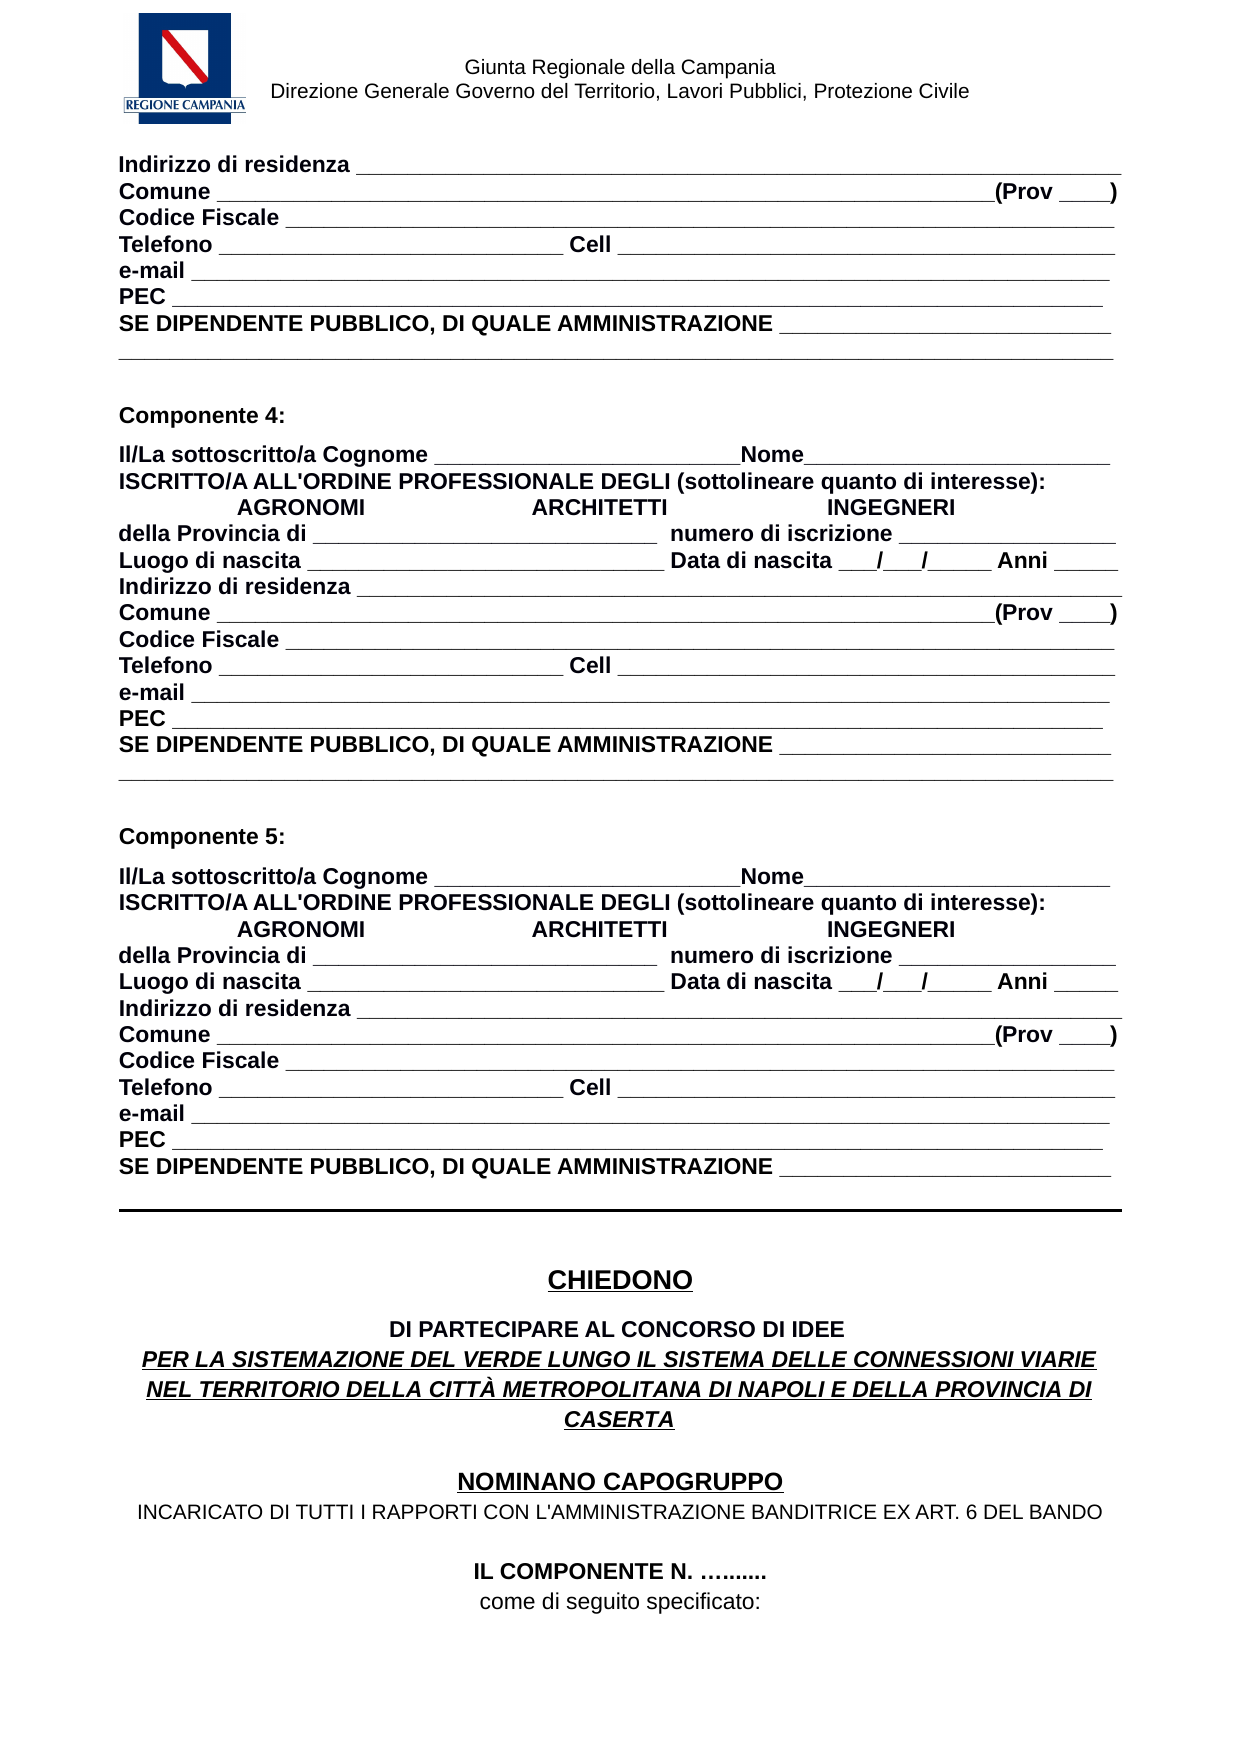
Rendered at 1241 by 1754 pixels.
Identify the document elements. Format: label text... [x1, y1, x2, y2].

text Componente 4: [119, 402, 1122, 428]
text come di seguito specificato: [118, 1588, 1122, 1614]
text IL COMPONENTE N. …....... [118, 1558, 1122, 1584]
text AGRONOMI ARCHITETTI INGEGNERI [119, 916, 1122, 942]
text ISCRITTO/A ALL'ORDINE PROFESSIONALE DEGLI (sottolineare quanto di interesse): [119, 468, 1122, 494]
text Codice Fiscale _________________________________________________________________ [119, 204, 1122, 231]
text della Provincia di ___________________________ numero di iscrizione _________________ [118, 942, 1122, 968]
text Comune _____________________________________________________________(Prov ____) [119, 178, 1122, 204]
text CHIEDONO [118, 1264, 1122, 1295]
text PER LA SISTEMAZIONE DEL VERDE LUNGO IL SISTEMA DELLE CONNESSIONI VIARIE NEL TERRITORIO DELLA CITTÀ METROPOLITANA DI NAPOLI E DELLA PROVINCIA DI CASERTA [118, 1346, 1122, 1433]
text SE DIPENDENTE PUBBLICO, DI QUALE AMMINISTRAZIONE __________________________ [119, 1153, 1122, 1179]
text Indirizzo di residenza ____________________________________________________________ [119, 994, 1122, 1021]
text e-mail ________________________________________________________________________ [119, 1100, 1122, 1126]
text Indirizzo di residenza ____________________________________________________________ [119, 573, 1122, 599]
text NOMINANO CAPOGRUPPO [118, 1467, 1122, 1496]
text PEC _________________________________________________________________________ [119, 1126, 1122, 1153]
text Indirizzo di residenza ____________________________________________________________ [118, 151, 1122, 178]
text e-mail ________________________________________________________________________ [119, 257, 1122, 283]
text PEC _________________________________________________________________________ [119, 705, 1122, 731]
text ______________________________________________________________________________ [119, 336, 1122, 362]
text Componente 5: [119, 823, 1122, 850]
text AGRONOMI ARCHITETTI INGEGNERI [119, 494, 1122, 520]
text Codice Fiscale _________________________________________________________________ [119, 1047, 1122, 1074]
text e-mail ________________________________________________________________________ [119, 678, 1122, 705]
text Codice Fiscale _________________________________________________________________ [119, 626, 1122, 652]
text Il/La sottoscritto/a Cognome ________________________Nome________________________ [119, 441, 1122, 468]
text PEC _________________________________________________________________________ [119, 283, 1122, 309]
text ISCRITTO/A ALL'ORDINE PROFESSIONALE DEGLI (sottolineare quanto di interesse): [119, 889, 1122, 916]
text Comune _____________________________________________________________(Prov ____) [119, 599, 1122, 626]
text Il/La sottoscritto/a Cognome ________________________Nome________________________ [119, 863, 1122, 889]
text SE DIPENDENTE PUBBLICO, DI QUALE AMMINISTRAZIONE __________________________ [119, 731, 1122, 757]
text INCARICATO DI TUTTI I RAPPORTI CON L'AMMINISTRAZIONE BANDITRICE EX ART. 6 DEL BANDO [118, 1500, 1122, 1524]
text della Provincia di ___________________________ numero di iscrizione _________________ [118, 520, 1122, 547]
text Telefono ___________________________ Cell _______________________________________ [119, 1074, 1122, 1100]
text Telefono ___________________________ Cell _______________________________________ [119, 652, 1122, 678]
text Comune _____________________________________________________________(Prov ____) [119, 1021, 1122, 1047]
text Luogo di nascita ____________________________ Data di nascita ___/___/_____ Anni _____ [119, 968, 1122, 994]
text Luogo di nascita ____________________________ Data di nascita ___/___/_____ Anni _____ [119, 547, 1122, 573]
text ______________________________________________________________________________ [119, 757, 1122, 784]
text SE DIPENDENTE PUBBLICO, DI QUALE AMMINISTRAZIONE __________________________ [119, 309, 1122, 336]
text DI PARTECIPARE AL CONCORSO DI IDEE [118, 1316, 1122, 1342]
text Telefono ___________________________ Cell _______________________________________ [119, 231, 1122, 257]
